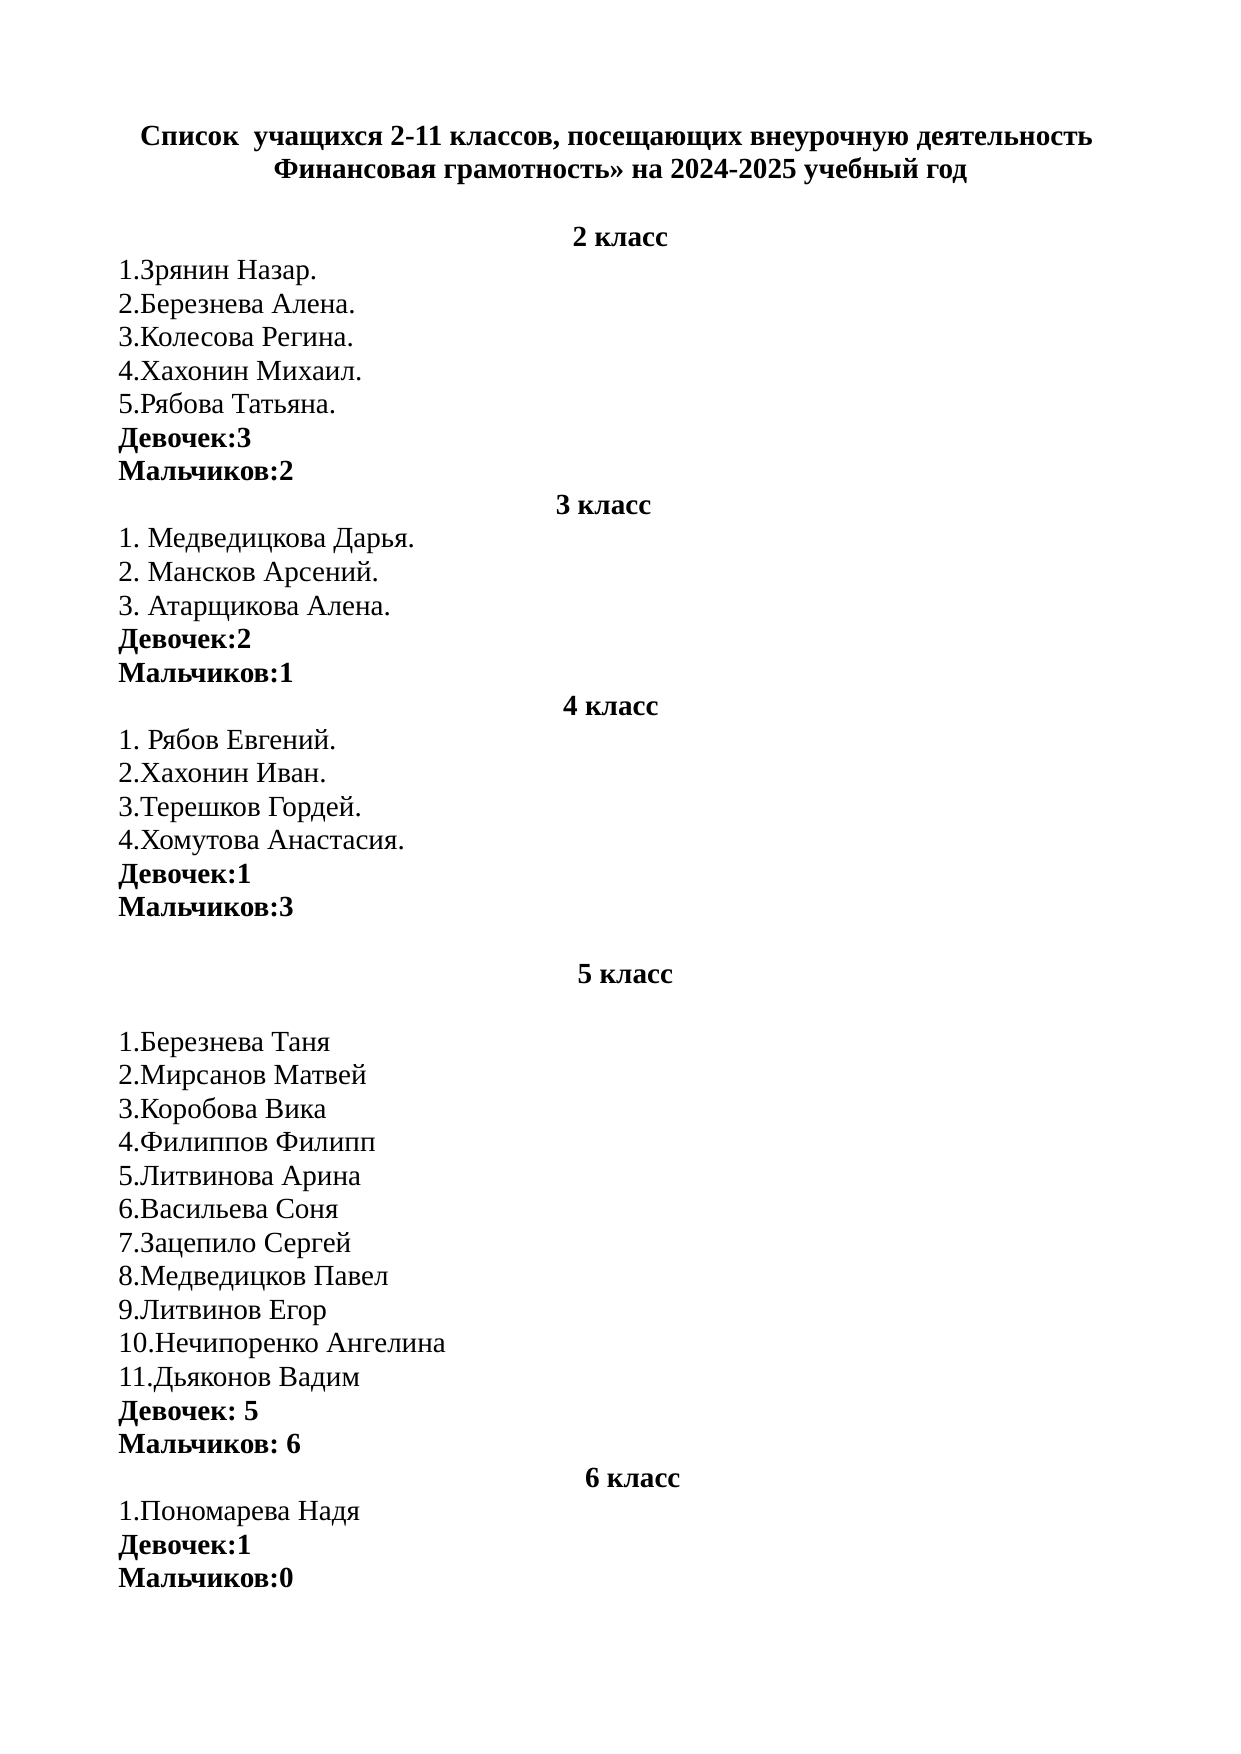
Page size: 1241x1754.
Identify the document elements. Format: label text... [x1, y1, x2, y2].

text Мальчиков:1 [118, 655, 1122, 688]
text 5 класс [118, 957, 1122, 990]
text 5.Литвинова Арина [118, 1158, 1122, 1191]
text 9.Литвинов Егор [118, 1292, 1122, 1326]
text 3. Атарщикова Алена. [118, 588, 1122, 621]
text Девочек: 5 [118, 1393, 1122, 1426]
text 3.Колесова Регина. [118, 319, 1122, 353]
text 8.Медведицков Павел [118, 1258, 1122, 1292]
text 4.Хахонин Михаил. [118, 353, 1122, 386]
text 2.Хахонин Иван. [118, 755, 1122, 789]
text 1.Пономарева Надя [118, 1493, 1122, 1527]
text Девочек:2 [118, 621, 1122, 655]
text 4.Хомутова Анастасия. [118, 822, 1122, 856]
text 1. Медведицкова Дарья. [118, 521, 1122, 554]
text 2.Березнева Алена. [118, 286, 1122, 319]
text 3.Коробова Вика [118, 1091, 1122, 1124]
text Финансовая грамотность» на 2024-2025 учебный год [118, 152, 1122, 185]
text Мальчиков: 6 [118, 1426, 1122, 1460]
text 10.Нечипоренко Ангелина [118, 1326, 1122, 1359]
text Мальчиков:0 [118, 1560, 1122, 1594]
text 2. Мансков Арсений. [118, 554, 1122, 588]
text 3.Терешков Гордей. [118, 789, 1122, 822]
text Девочек:3 [118, 420, 1122, 453]
text 4 класс [118, 688, 1122, 722]
text 1.Березнева Таня [118, 1024, 1122, 1057]
text Мальчиков:3 [118, 889, 1122, 923]
text Список учащихся 2-11 классов, посещающих внеурочную деятельность [118, 118, 1122, 152]
text 11.Дьяконов Вадим [118, 1359, 1122, 1393]
text Девочек:1 [118, 1527, 1122, 1560]
text 6 класс [118, 1460, 1122, 1493]
text 2.Мирсанов Матвей [118, 1057, 1122, 1091]
text 1.Зрянин Назар. [118, 252, 1122, 286]
text 3 класс [118, 487, 1122, 521]
text 1. Рябов Евгений. [118, 722, 1122, 755]
text 2 класс [118, 219, 1122, 252]
text Мальчиков:2 [118, 453, 1122, 487]
text Девочек:1 [118, 856, 1122, 889]
text 4.Филиппов Филипп [118, 1124, 1122, 1158]
text 5.Рябова Татьяна. [118, 386, 1122, 420]
text 6.Васильева Соня [118, 1191, 1122, 1225]
text 7.Зацепило Сергей [118, 1225, 1122, 1258]
